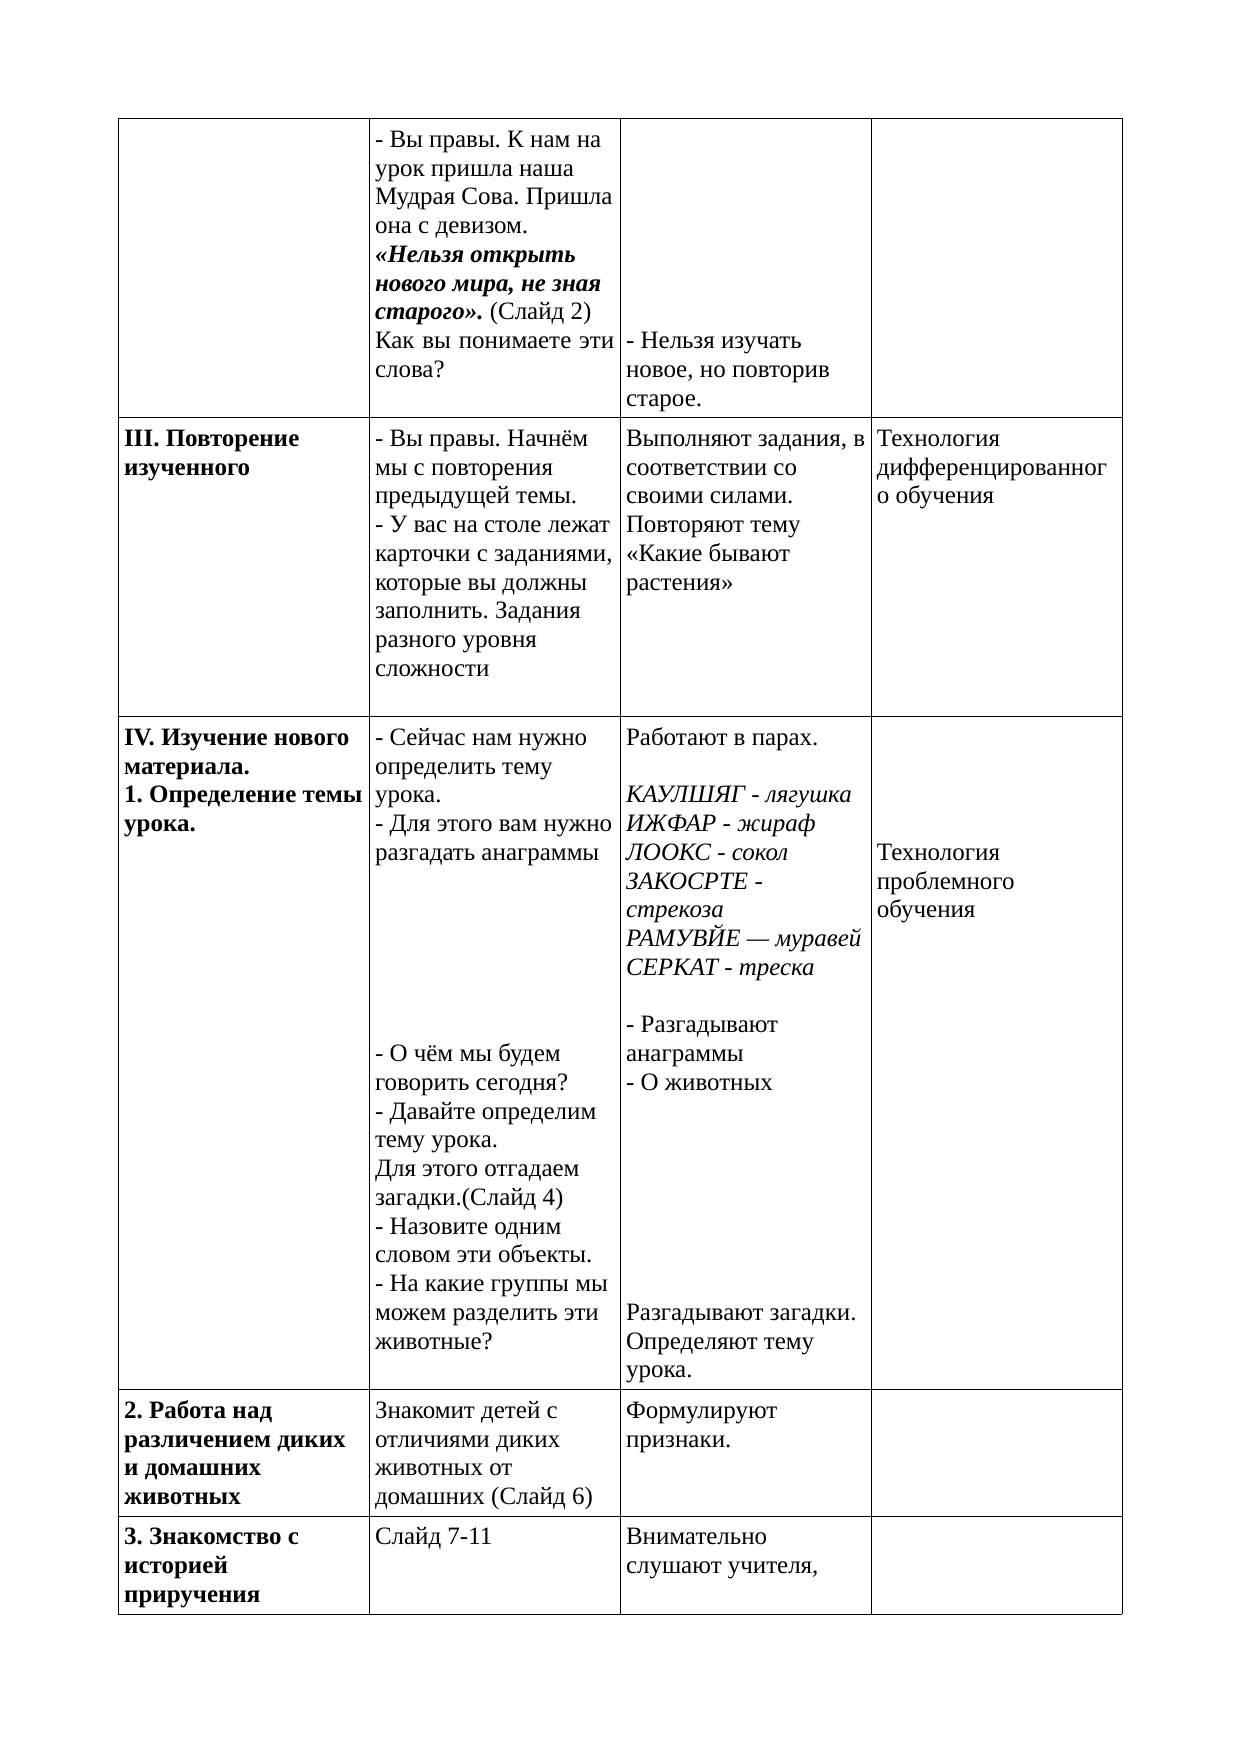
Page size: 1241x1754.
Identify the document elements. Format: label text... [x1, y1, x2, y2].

table_cell Знакомит детей с отличиями диких животных от домашних (Слайд 6) [370, 1390, 620, 1516]
table_cell Технология проблемного обучения [872, 717, 1122, 1389]
table_cell Работают в парах. КАУЛШЯГ - лягушка ИЖФАР - жираф ЛООКС - сокол ЗАКОСРТЕ - стрекоза РАМУВЙЕ — муравей СЕРКАТ - треска - Разгадывают анаграммы - О животных Разгадывают загадки. Определяют тему урока. [621, 717, 871, 1389]
table_cell IV. Изучение нового материала. 1. Определение темы урока. [119, 717, 369, 1389]
table_cell [872, 1517, 1122, 1613]
table_cell - Нельзя изучать новое, но повторив старое. [621, 119, 871, 417]
table_cell - Вы правы. Начнём мы с повторения предыдущей темы. - У вас на столе лежат карточки с заданиями, которые вы должны заполнить. Задания разного уровня сложности [370, 418, 620, 716]
table_cell Слайд 7-11 [370, 1517, 620, 1613]
table_cell [872, 119, 1122, 417]
table_cell [119, 119, 369, 417]
table_cell 3. Знакомство с историей приручения [119, 1517, 369, 1613]
table_cell Формулируют признаки. [621, 1390, 871, 1516]
table_cell 2. Работа над различением диких и домашних животных [119, 1390, 369, 1516]
table_cell Выполняют задания, в соответствии со своими силами. Повторяют тему «Какие бывают растения» [621, 418, 871, 716]
table_cell - Сейчас нам нужно определить тему урока. - Для этого вам нужно разгадать анаграммы - О чём мы будем говорить сегодня? - Давайте определим тему урока. Для этого отгадаем загадки.(Слайд 4) - Назовите одним словом эти объекты. - На какие группы мы можем разделить эти животные? [370, 717, 620, 1389]
table_cell - Вы правы. К нам на урок пришла наша Мудрая Сова. Пришла она с девизом. «Нельзя открыть нового мира, не зная старого». (Слайд 2) Как вы понимаете эти слова? [370, 119, 620, 417]
table_cell [872, 1390, 1122, 1516]
table_cell Внимательно слушают учителя, [621, 1517, 871, 1613]
table_cell Технология дифференцированного обучения [872, 418, 1122, 716]
table_cell III. Повторение изученного [119, 418, 369, 716]
